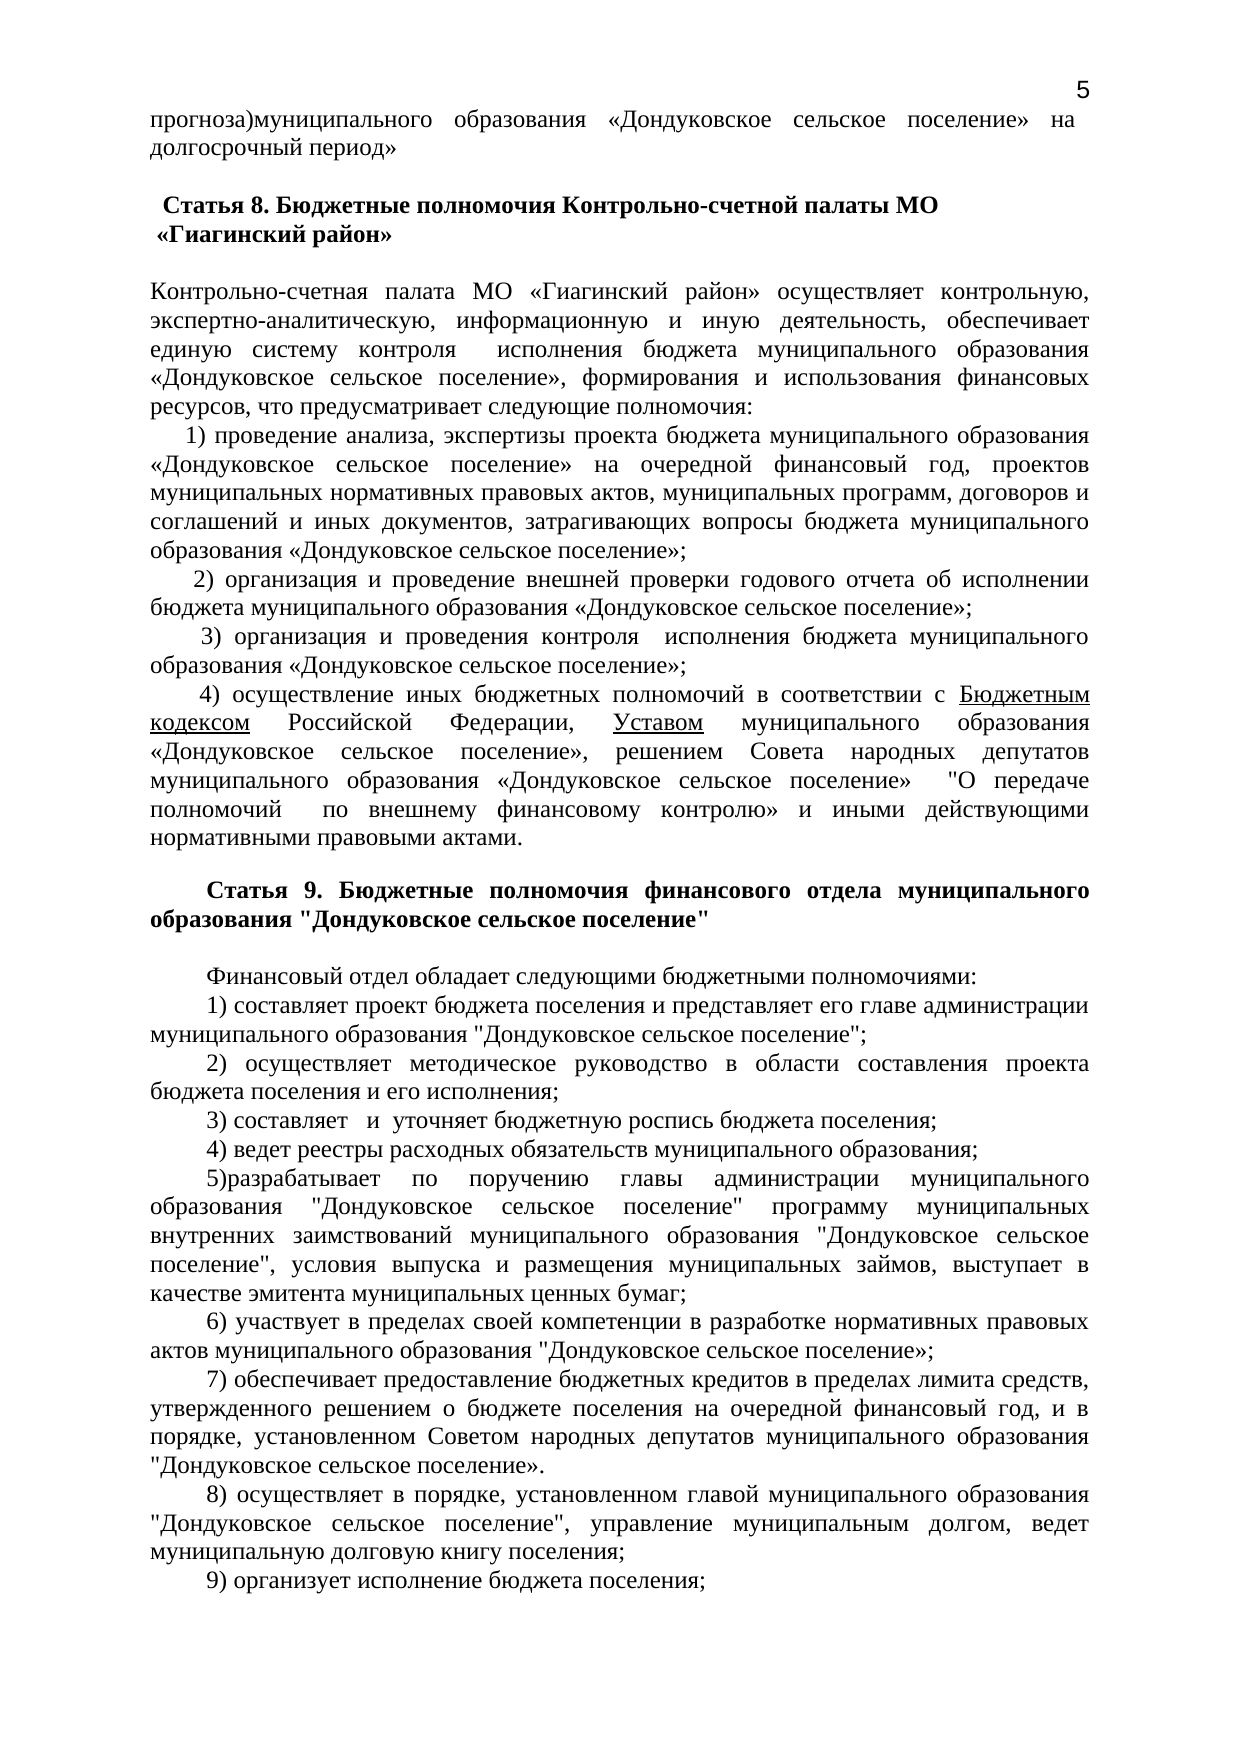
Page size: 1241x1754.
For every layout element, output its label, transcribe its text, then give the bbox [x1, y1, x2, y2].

text 4) осуществление иных бюджетных полномочий в соответствии с Бюджетным кодексом Российской Федерации, Уставом муниципального образования «Дондуковское сельское поселение», решением Совета народных депутатов муниципального образования «Дондуковское сельское поселение» "О передаче полномочий по внешнему финансовому контролю» и иными действующими нормативными правовыми актами. [150, 679, 1090, 851]
text Статья 8. Бюджетные полномочия Контрольно-счетной палаты МО [150, 190, 1090, 219]
text 9) организует исполнение бюджета поселения; [150, 1565, 1090, 1594]
text 1) составляет проект бюджета поселения и представляет его главе администрации муниципального образования "Дондуковское сельское поселение"; [150, 990, 1090, 1048]
text 1) проведение анализа, экспертизы проекта бюджета муниципального образования «Дондуковское сельское поселение» на очередной финансовый год, проектов муниципальных нормативных правовых актов, муниципальных программ, договоров и соглашений и иных документов, затрагивающих вопросы бюджета муниципального образования «Дондуковское сельское поселение»; [150, 420, 1090, 564]
text 3) организация и проведения контроля исполнения бюджета муниципального образования «Дондуковское сельское поселение»; [150, 621, 1090, 679]
text 6) участвует в пределах своей компетенции в разработке нормативных правовых актов муниципального образования "Дондуковское сельское поселение»; [150, 1306, 1090, 1364]
text 3) составляет и уточняет бюджетную роспись бюджета поселения; [150, 1105, 1090, 1134]
text 2) осуществляет методическое руководство в области составления проекта бюджета поселения и его исполнения; [150, 1048, 1090, 1105]
text Финансовый отдел обладает следующими бюджетными полномочиями: [150, 961, 1090, 990]
text 4) ведет реестры расходных обязательств муниципального образования; [150, 1134, 1090, 1163]
text 5)разрабатывает по поручению главы администрации муниципального образования "Дондуковское сельское поселение" программу муниципальных внутренних заимствований муниципального образования "Дондуковское сельское поселение", условия выпуска и размещения муниципальных займов, выступает в качестве эмитента муниципальных ценных бумаг; [150, 1163, 1090, 1306]
text 8) осуществляет в порядке, установленном главой муниципального образования "Дондуковское сельское поселение", управление муниципальным долгом, ведет муниципальную долговую книгу поселения; [150, 1479, 1090, 1565]
text Статья 9. Бюджетные полномочия финансового отдела муниципального образования "Дондуковское сельское поселение" [150, 875, 1090, 933]
text «Гиагинский район» [150, 219, 1090, 247]
text Контрольно-счетная палата МО «Гиагинский район» осуществляет контрольную, экспертно-аналитическую, информационную и иную деятельность, обеспечивает единую систему контроля исполнения бюджета муниципального образования «Дондуковское сельское поселение», формирования и использования финансовых ресурсов, что предусматривает следующие полномочия: [150, 276, 1090, 420]
text 7) обеспечивает предоставление бюджетных кредитов в пределах лимита средств, утвержденного решением о бюджете поселения на очередной финансовый год, и в порядке, установленном Советом народных депутатов муниципального образования "Дондуковское сельское поселение». [150, 1364, 1090, 1479]
text 2) организация и проведение внешней проверки годового отчета об исполнении бюджета муниципального образования «Дондуковское сельское поселение»; [150, 564, 1090, 621]
text прогноза)муниципального образования «Дондуковское сельское поселение» на долгосрочный период» [150, 104, 1090, 161]
